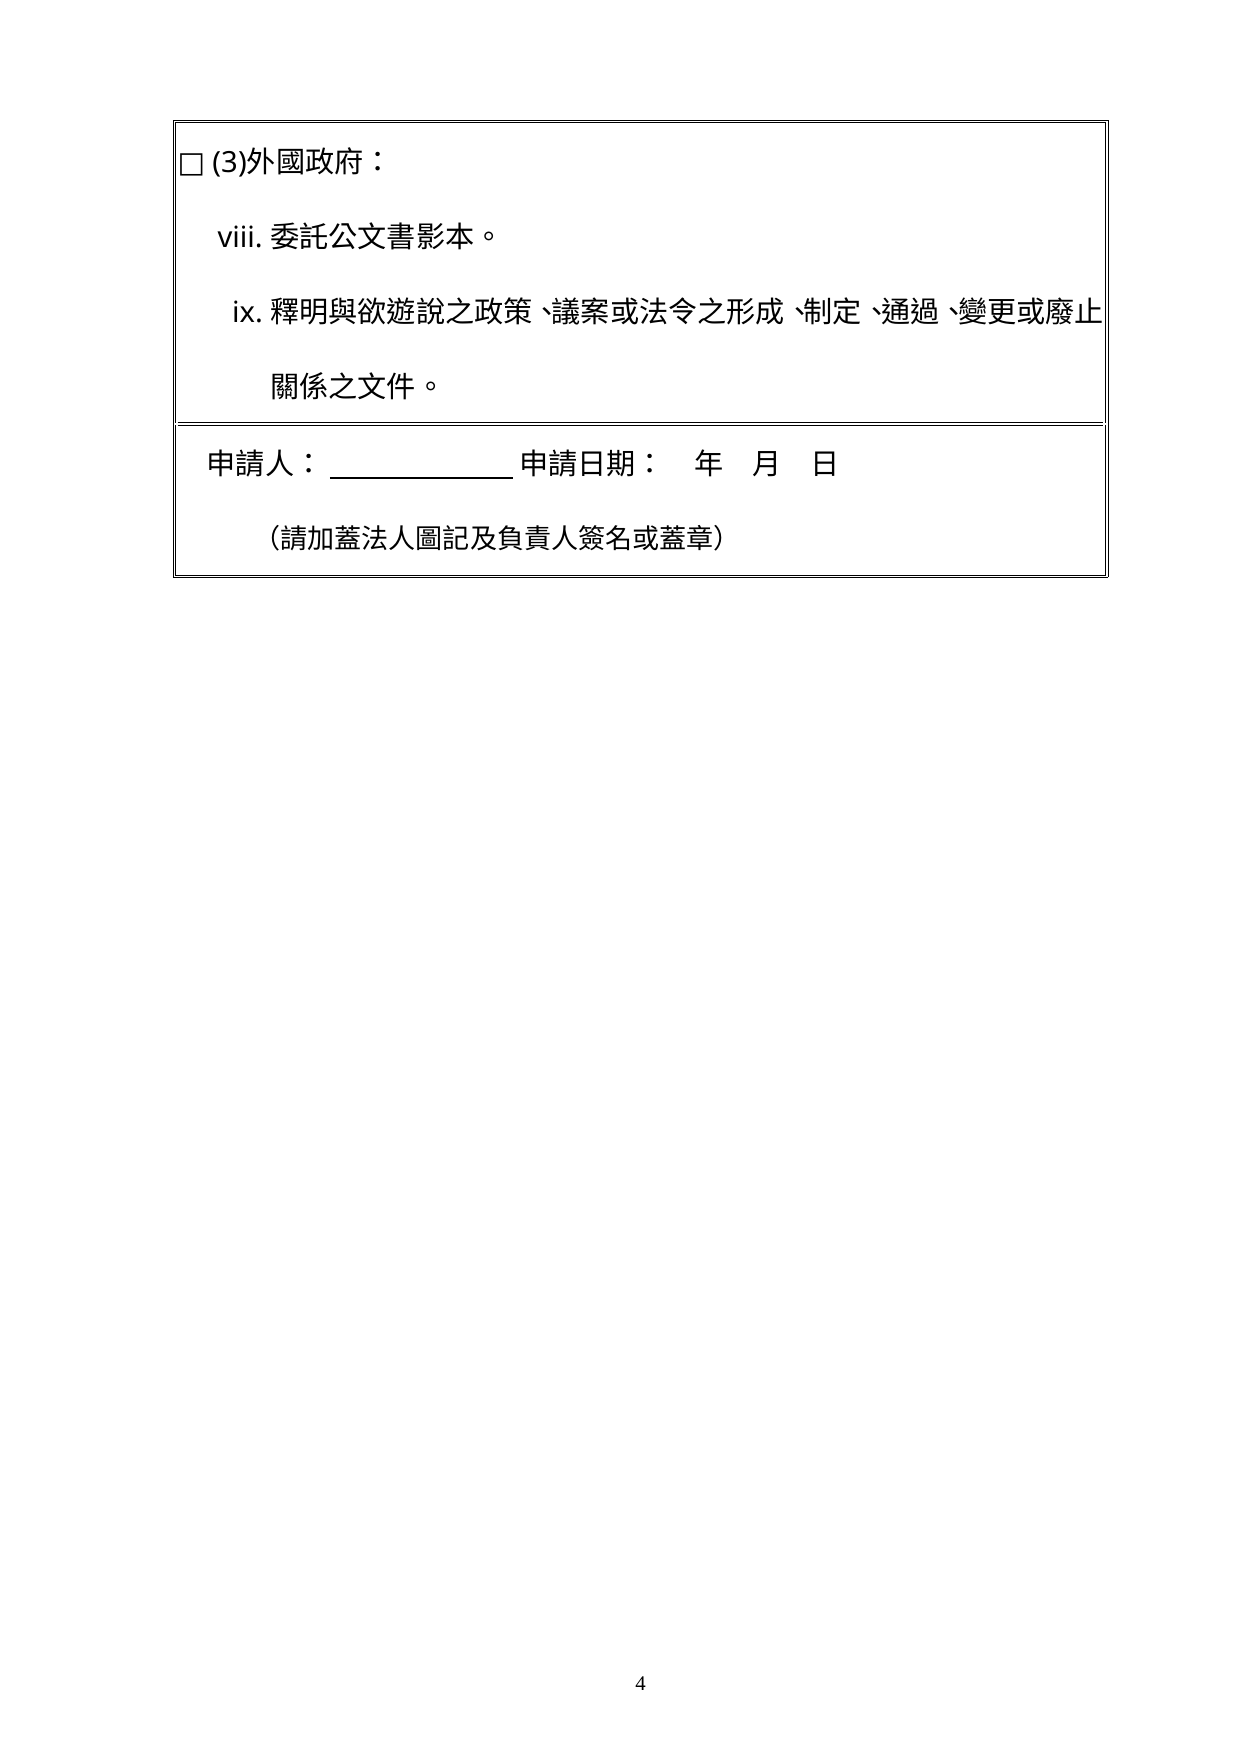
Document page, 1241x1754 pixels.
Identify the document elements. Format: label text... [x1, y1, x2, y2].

table_cell 申請人： 申請日期： 年 月 日 （請加蓋法人圖記及負責人簽名或蓋章） [174, 422, 1107, 574]
table_cell 附繳證件 ： 1.受委託遊說之營利法人： （1）內政部備案函影本。 （2）法人登記證明文件影本。 （3）章程影本。 2.委託人：（請擇一在方框內打勾) □（1）自然人： 本國人：國民身分證影本、戶口名簿影本或戶籍謄本；其為無戶籍之本國國民者，有效中華民國護照影本。 外國人：有效護照基本資料頁影本或該國政府核發之身分證明文件影本。 遊說委託具結書（請依式填寫）。 釋明與欲遊說之政策、議案或法令之形成、制定、通過、變更或廢止關係之文件。 □（2）法人或團體： 登記證或許可設立或備案證明文件影本。 本國代表人或負責人：國民身分證影本、戶口名簿影本或戶籍謄本；其為無戶籍之本國國民者，有效中華民國護照影本。 外國代表人或負責人：有效護照基本資料頁影本或該國政府核發之身分證明文件影本。 遊說委託具結書（請依式填寫）。 釋明與欲遊說之政策、議案或法令之形成、制定、通過、變更或廢止關係之文件。 □ (3)外國政府： 委託公文書影本。 釋明與欲遊說之政策、議案或法令之形成、制定、通過、變更或廢止關係之文件。 [176, 123, 1105, 422]
